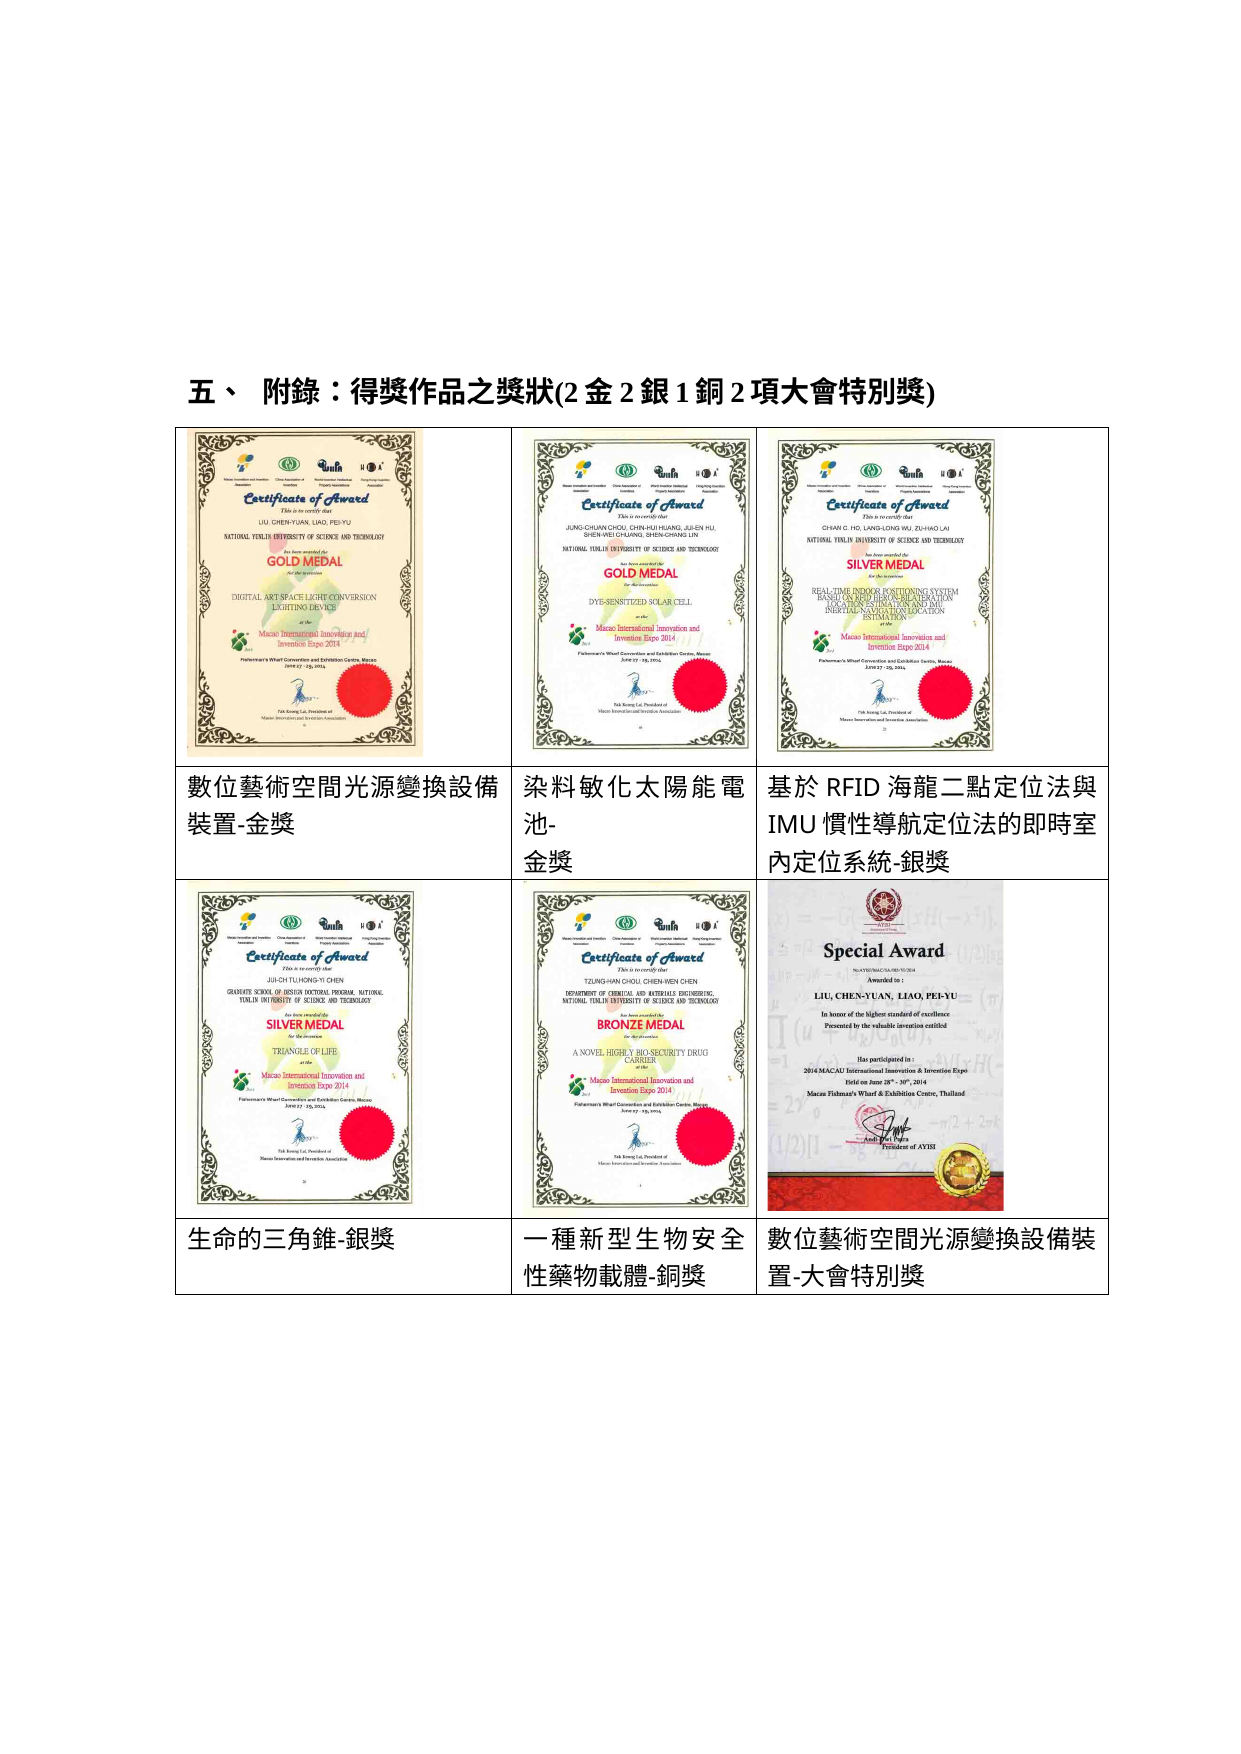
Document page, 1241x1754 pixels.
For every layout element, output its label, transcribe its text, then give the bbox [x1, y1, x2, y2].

picture [767, 880, 1004, 1211]
picture [523, 428, 757, 759]
table_cell 基於RFID海龍二點定位法與IMU慣性導航定位法的即時室內定位系統-銀獎 [757, 767, 1108, 879]
picture [187, 880, 423, 1214]
table_cell 一種新型生物安全性藥物載體-銅獎 [512, 1219, 756, 1294]
picture [767, 428, 1004, 761]
table_cell [176, 880, 511, 1218]
picture [187, 428, 424, 757]
table_header [757, 428, 1108, 766]
table_header [176, 428, 511, 766]
table_cell 數位藝術空間光源變換設備裝置-金獎 [176, 767, 511, 879]
table_header [512, 428, 756, 766]
table_cell 數位藝術空間光源變換設備裝置-大會特別獎 [757, 1219, 1108, 1294]
table_cell 生命的三角錐-銀獎 [176, 1219, 511, 1294]
subtitle 附錄：得獎作品之獎狀(2金2銀1銅2項大會特別獎) [187, 352, 1053, 427]
picture [523, 880, 757, 1217]
table_cell [757, 880, 1108, 1218]
table_cell 染料敏化太陽能電池- 金獎 [512, 767, 756, 879]
table_cell [512, 880, 756, 1218]
